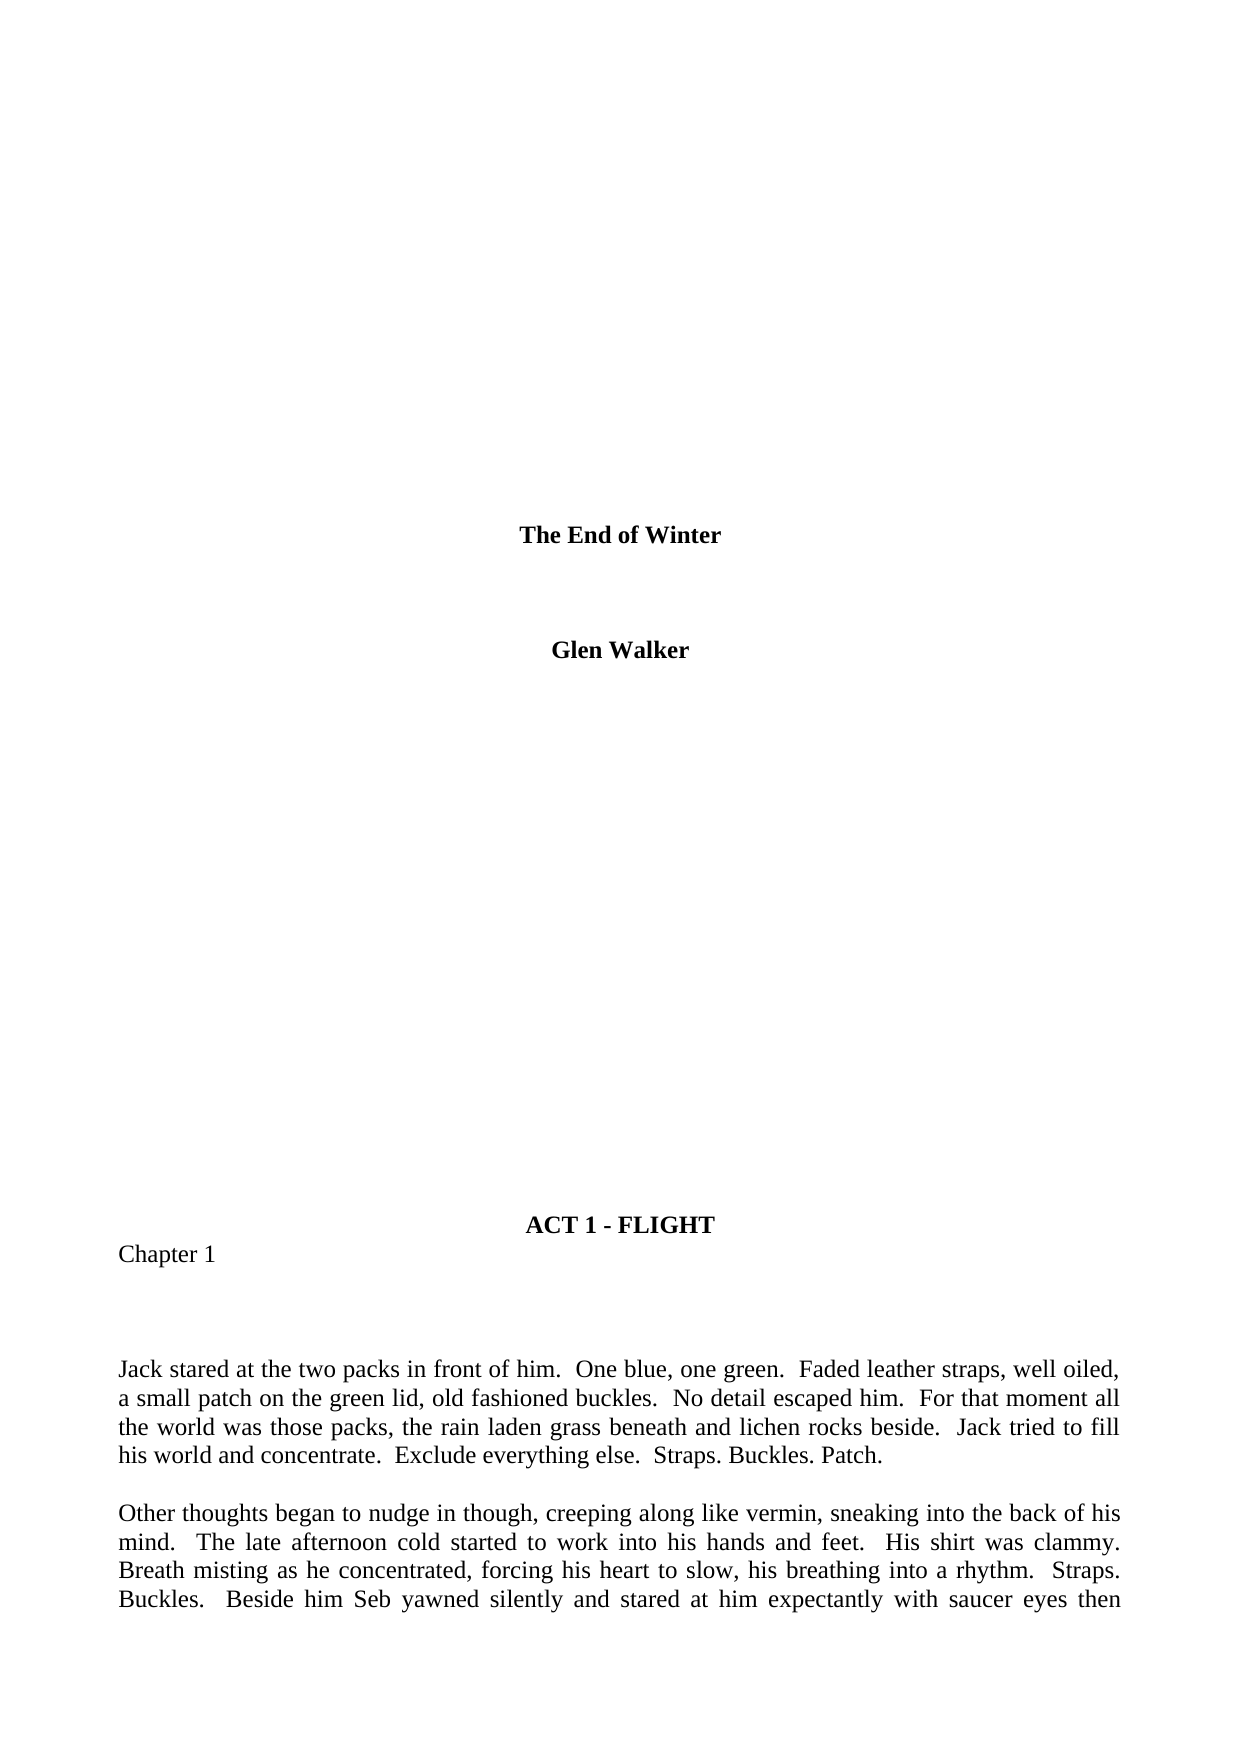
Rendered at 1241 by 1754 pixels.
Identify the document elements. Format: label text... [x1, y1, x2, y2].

text Chapter 1 [118, 1239, 1122, 1268]
text Glen Walker [118, 636, 1122, 664]
text Jack stared at the two packs in front of him. One blue, one green. Faded leather straps, well oiled, a small patch on the green lid, old fashioned buckles. No detail escaped him. For that moment all the world was those packs, the rain laden grass beneath and lichen rocks beside. Jack tried to fill his world and concentrate. Exclude everything else. Straps. Buckles. Patch. [118, 1354, 1122, 1469]
text The End of Winter [118, 521, 1122, 549]
text ACT 1 - FLIGHT [118, 1211, 1122, 1239]
text Other thoughts began to nudge in though, creeping along like vermin, sneaking into the back of his mind. The late afternoon cold started to work into his hands and feet. His shirt was clammy. Breath misting as he concentrated, forcing his heart to slow, his breathing into a rhythm. Straps. Buckles. Beside him Seb yawned silently and stared at him expectantly with saucer eyes then [118, 1498, 1122, 1613]
